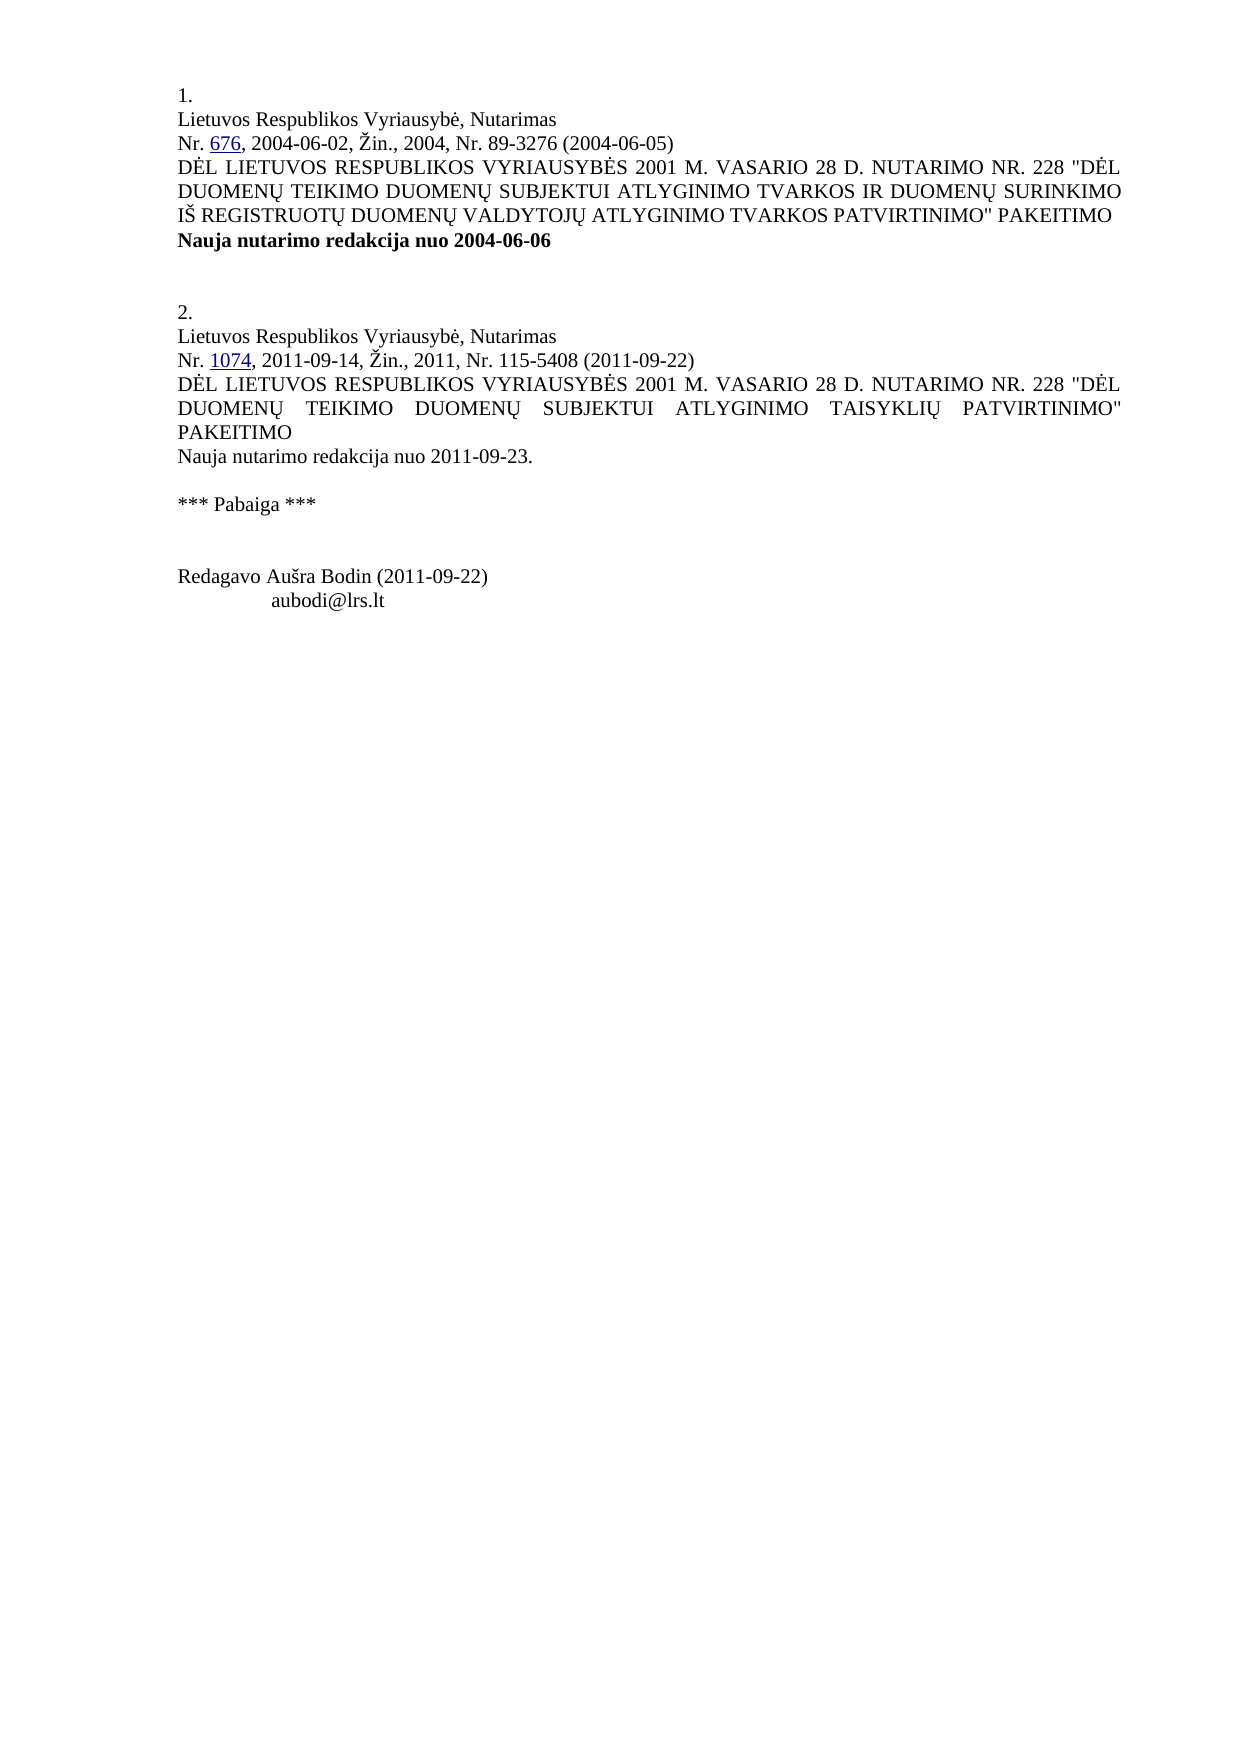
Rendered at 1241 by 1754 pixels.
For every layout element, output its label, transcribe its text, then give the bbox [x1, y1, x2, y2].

text DĖL LIETUVOS RESPUBLIKOS VYRIAUSYBĖS 2001 M. VASARIO 28 D. NUTARIMO NR. 228 "DĖL DUOMENŲ TEIKIMO DUOMENŲ SUBJEKTUI ATLYGINIMO TAISYKLIŲ PATVIRTINIMO" PAKEITIMO [177, 372, 1122, 444]
text Nauja nutarimo redakcija nuo 2011-09-23. [177, 444, 1122, 468]
text Lietuvos Respublikos Vyriausybė, Nutarimas [177, 107, 1122, 131]
text DĖL LIETUVOS RESPUBLIKOS VYRIAUSYBĖS 2001 M. VASARIO 28 D. NUTARIMO NR. 228 "DĖL DUOMENŲ TEIKIMO DUOMENŲ SUBJEKTUI ATLYGINIMO TVARKOS IR DUOMENŲ SURINKIMO IŠ REGISTRUOTŲ DUOMENŲ VALDYTOJŲ ATLYGINIMO TVARKOS PATVIRTINIMO" PAKEITIMO [177, 155, 1122, 227]
text Nr. 1074, 2011-09-14, Žin., 2011, Nr. 115-5408 (2011-09-22) [177, 348, 1122, 372]
text 2. [177, 300, 1122, 324]
text Nr. 676, 2004-06-02, Žin., 2004, Nr. 89-3276 (2004-06-05) [177, 131, 1122, 155]
text Nauja nutarimo redakcija nuo 2004-06-06 [177, 227, 1122, 252]
text 1. [177, 83, 1122, 107]
text Redagavo Aušra Bodin (2011-09-22) [177, 564, 1122, 588]
text Lietuvos Respublikos Vyriausybė, Nutarimas [177, 324, 1122, 348]
text aubodi@lrs.lt [177, 588, 1122, 612]
text *** Pabaiga *** [177, 492, 1122, 516]
